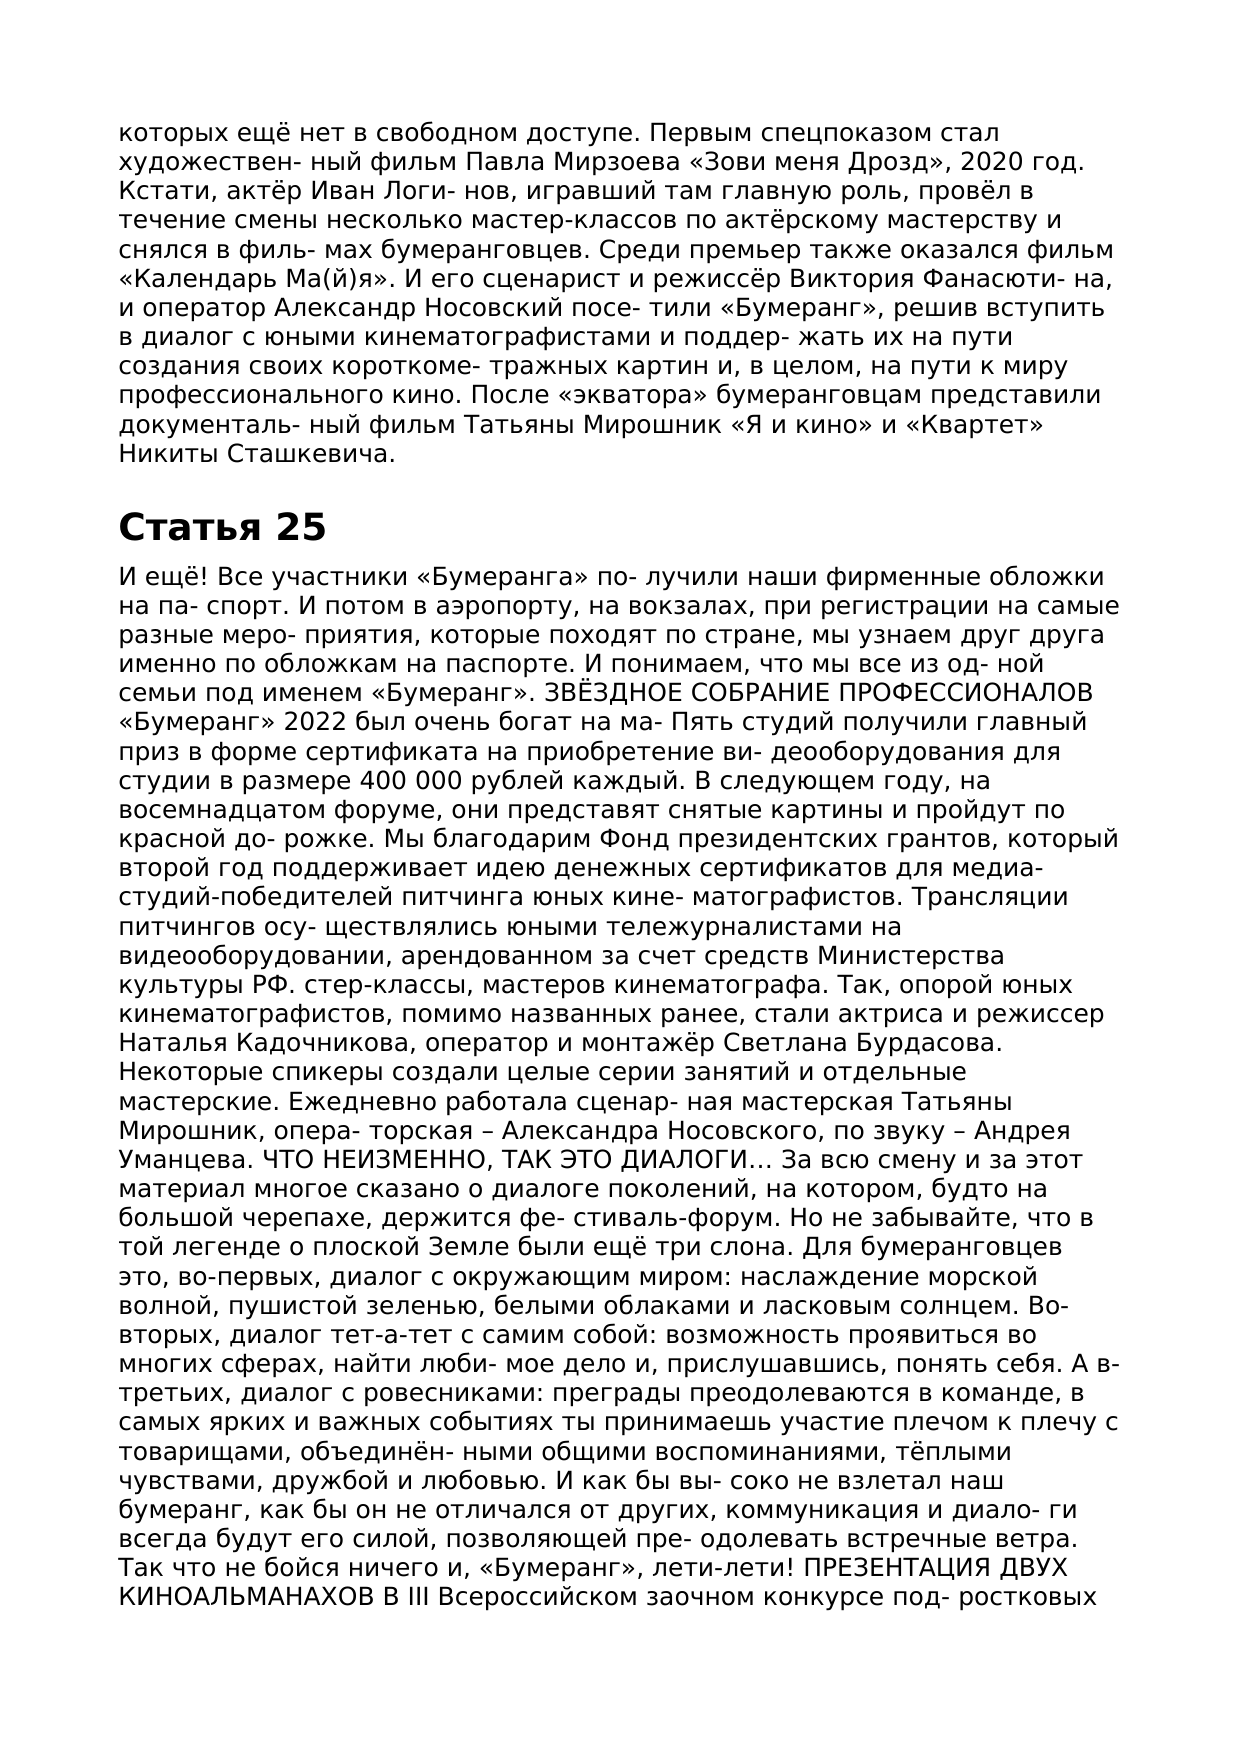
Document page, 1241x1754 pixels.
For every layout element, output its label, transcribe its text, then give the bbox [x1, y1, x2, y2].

text И ещё! Все участники «Бумеранга» по- лучили наши фирменные обложки на па- спорт. И потом в аэропорту, на вокзалах, при регистрации на самые разные меро- приятия, которые походят по стране, мы узнаем друг друга именно по обложкам на паспорте. И понимаем, что мы все из од- ной семьи под именем «Бумеранг». ЗВЁЗДНОЕ СОБРАНИЕ ПРОФЕССИОНАЛОВ «Бумеранг» 2022 был очень богат на ма- Пять студий получили главный приз в форме сертификата на приобретение ви- деооборудования для студии в размере 400 000 рублей каждый. В следующем году, на восемнадцатом форуме, они представят снятые картины и пройдут по красной до- рожке. Мы благодарим Фонд президентских грантов, который второй год поддерживает идею денежных сертификатов для медиа- студий-победителей питчинга юных кине- матографистов. Трансляции питчингов осу- ществлялись юными тележурналистами на видеооборудовании, арендованном за счет средств Министерства культуры РФ. стер-классы, мастеров кинематографа. Так, опорой юных кинематографистов, помимо названных ранее, стали актриса и режиссер Наталья Кадочникова, оператор и монтажёр Светлана Бурдасова. Некоторые спикеры создали целые серии занятий и отдельные мастерские. Ежедневно работала сценар- ная мастерская Татьяны Мирошник, опера- торская – Александра Носовского, по звуку – Андрея Уманцева. ЧТО НЕИЗМЕННО, ТАК ЭТО ДИАЛОГИ… За всю смену и за этот материал многое сказано о диалоге поколений, на котором, будто на большой черепахе, держится фе- стиваль-форум. Но не забывайте, что в той легенде о плоской Земле были ещё три слона. Для бумеранговцев это, во-первых, диалог с окружающим миром: наслаждение морской волной, пушистой зеленью, белыми облаками и ласковым солнцем. Во-вторых, диалог тет-а-тет с самим собой: возможность проявиться во многих сферах, найти люби- мое дело и, прислушавшись, понять себя. А в-третьих, диалог с ровесниками: преграды преодолеваются в команде, в самых ярких и важных событиях ты принимаешь участие плечом к плечу с товарищами, объединён- ными общими воспоминаниями, тёплыми чувствами, дружбой и любовью. И как бы вы- соко не взлетал наш бумеранг, как бы он не отличался от других, коммуникация и диало- ги всегда будут его силой, позволяющей пре- одолевать встречные ветра. Так что не бойся ничего и, «Бумеранг», лети-лети! ПРЕЗЕНТАЦИЯ ДВУХ КИНОАЛЬМАНАХОВ В III Всероссийском заочном конкурсе под- ростковых [118, 562, 1122, 1612]
text которых ещё нет в свободном доступе. Первым спецпоказом стал художествен- ный фильм Павла Мирзоева «Зови меня Дрозд», 2020 год. Кстати, актёр Иван Логи- нов, игравший там главную роль, провёл в течение смены несколько мастер-классов по актёрскому мастерству и снялся в филь- мах бумеранговцев. Среди премьер также оказался фильм «Календарь Ма(й)я». И его сценарист и режиссёр Виктория Фанасюти- на, и оператор Александр Носовский посе- тили «Бумеранг», решив вступить в диалог с юными кинематографистами и поддер- жать их на пути создания своих короткоме- тражных картин и, в целом, на пути к миру профессионального кино. После «экватора» бумеранговцам представили документаль- ный фильм Татьяны Мирошник «Я и кино» и «Квартет» Никиты Сташкевича. [118, 118, 1122, 468]
subtitle Статья 25 [118, 506, 1122, 549]
